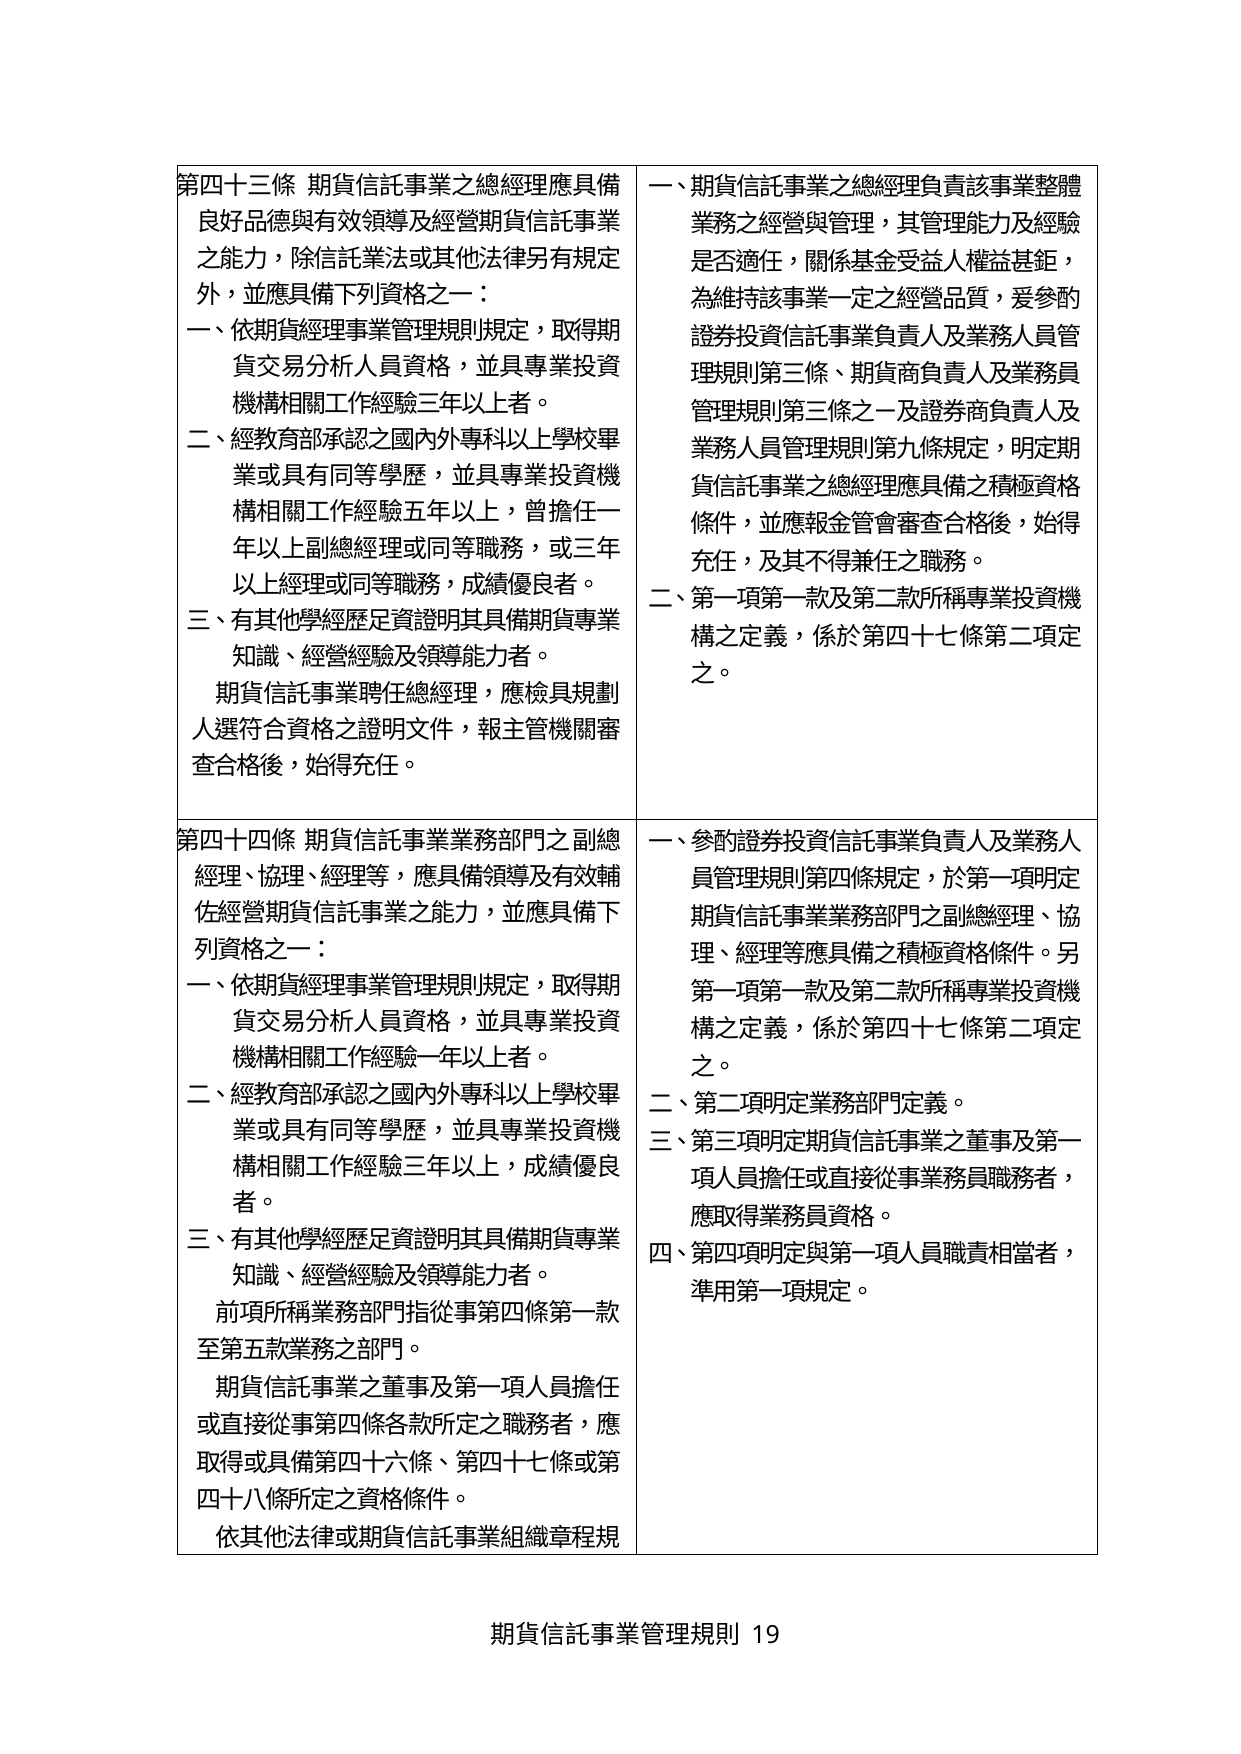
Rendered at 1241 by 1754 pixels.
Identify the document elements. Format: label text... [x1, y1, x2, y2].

table_cell 一、期貨信託事業之總經理負責該事業整體業務之經營與管理，其管理能力及經驗是否適任，關係基金受益人權益甚鉅，為維持該事業一定之經營品質，爰參酌證券投資信託事業負責人及業務人員管理規則第三條、期貨商負責人及業務員管理規則第三條之ㄧ及證券商負責人及業務人員管理規則第九條規定，明定期貨信託事業之總經理應具備之積極資格條件，並應報金管會審查合格後，始得充任，及其不得兼任之職務。 二、第一項第一款及第二款所稱專業投資機構之定義，係於第四十七條第二項定之。 [637, 166, 1097, 819]
table_cell 第四十三條 期貨信託事業之總經理應具備良好品德與有效領導及經營期貨信託事業之能力，除信託業法或其他法律另有規定外，並應具備下列資格之一： 一、依期貨經理事業管理規則規定，取得期貨交易分析人員資格，並具專業投資機構相關工作經驗三年以上者。 二、經教育部承認之國內外專科以上學校畢業或具有同等學歷，並具專業投資機構相關工作經驗五年以上，曾擔任一年以上副總經理或同等職務，或三年以上經理或同等職務，成績優良者。 三、有其他學經歷足資證明其具備期貨專業知識、經營經驗及領導能力者。 期貨信託事業聘任總經理，應檢具規劃人選符合資格之證明文件，報主管機關審查合格後，始得充任。 [178, 166, 636, 819]
table_cell 一、參酌證券投資信託事業負責人及業務人員管理規則第四條規定，於第一項明定期貨信託事業業務部門之副總經理、協理、經理等應具備之積極資格條件。另第一項第一款及第二款所稱專業投資機構之定義，係於第四十七條第二項定之。 二、第二項明定業務部門定義。 三、第三項明定期貨信託事業之董事及第一項人員擔任或直接從事業務員職務者，應取得業務員資格。 四、第四項明定與第一項人員職責相當者，準用第一項規定。 [637, 820, 1097, 1554]
table_cell 第四十四條 期貨信託事業業務部門之副總經理、協理、經理等，應具備領導及有效輔佐經營期貨信託事業之能力，並應具備下列資格之一： 一、依期貨經理事業管理規則規定，取得期貨交易分析人員資格，並具專業投資機構相關工作經驗一年以上者。 二、經教育部承認之國內外專科以上學校畢業或具有同等學歷，並具專業投資機構相關工作經驗三年以上，成績優良者。 三、有其他學經歷足資證明其具備期貨專業知識、經營經驗及領導能力者。 前項所稱業務部門指從事第四條第一款至第五款業務之部門。 期貨信託事業之董事及第一項人員擔任或直接從事第四條各款所定之職務者，應取得或具備第四十六條、第四十七條或第四十八條所定之資格條件。 依其他法律或期貨信託事業組織章程規 [178, 820, 636, 1554]
